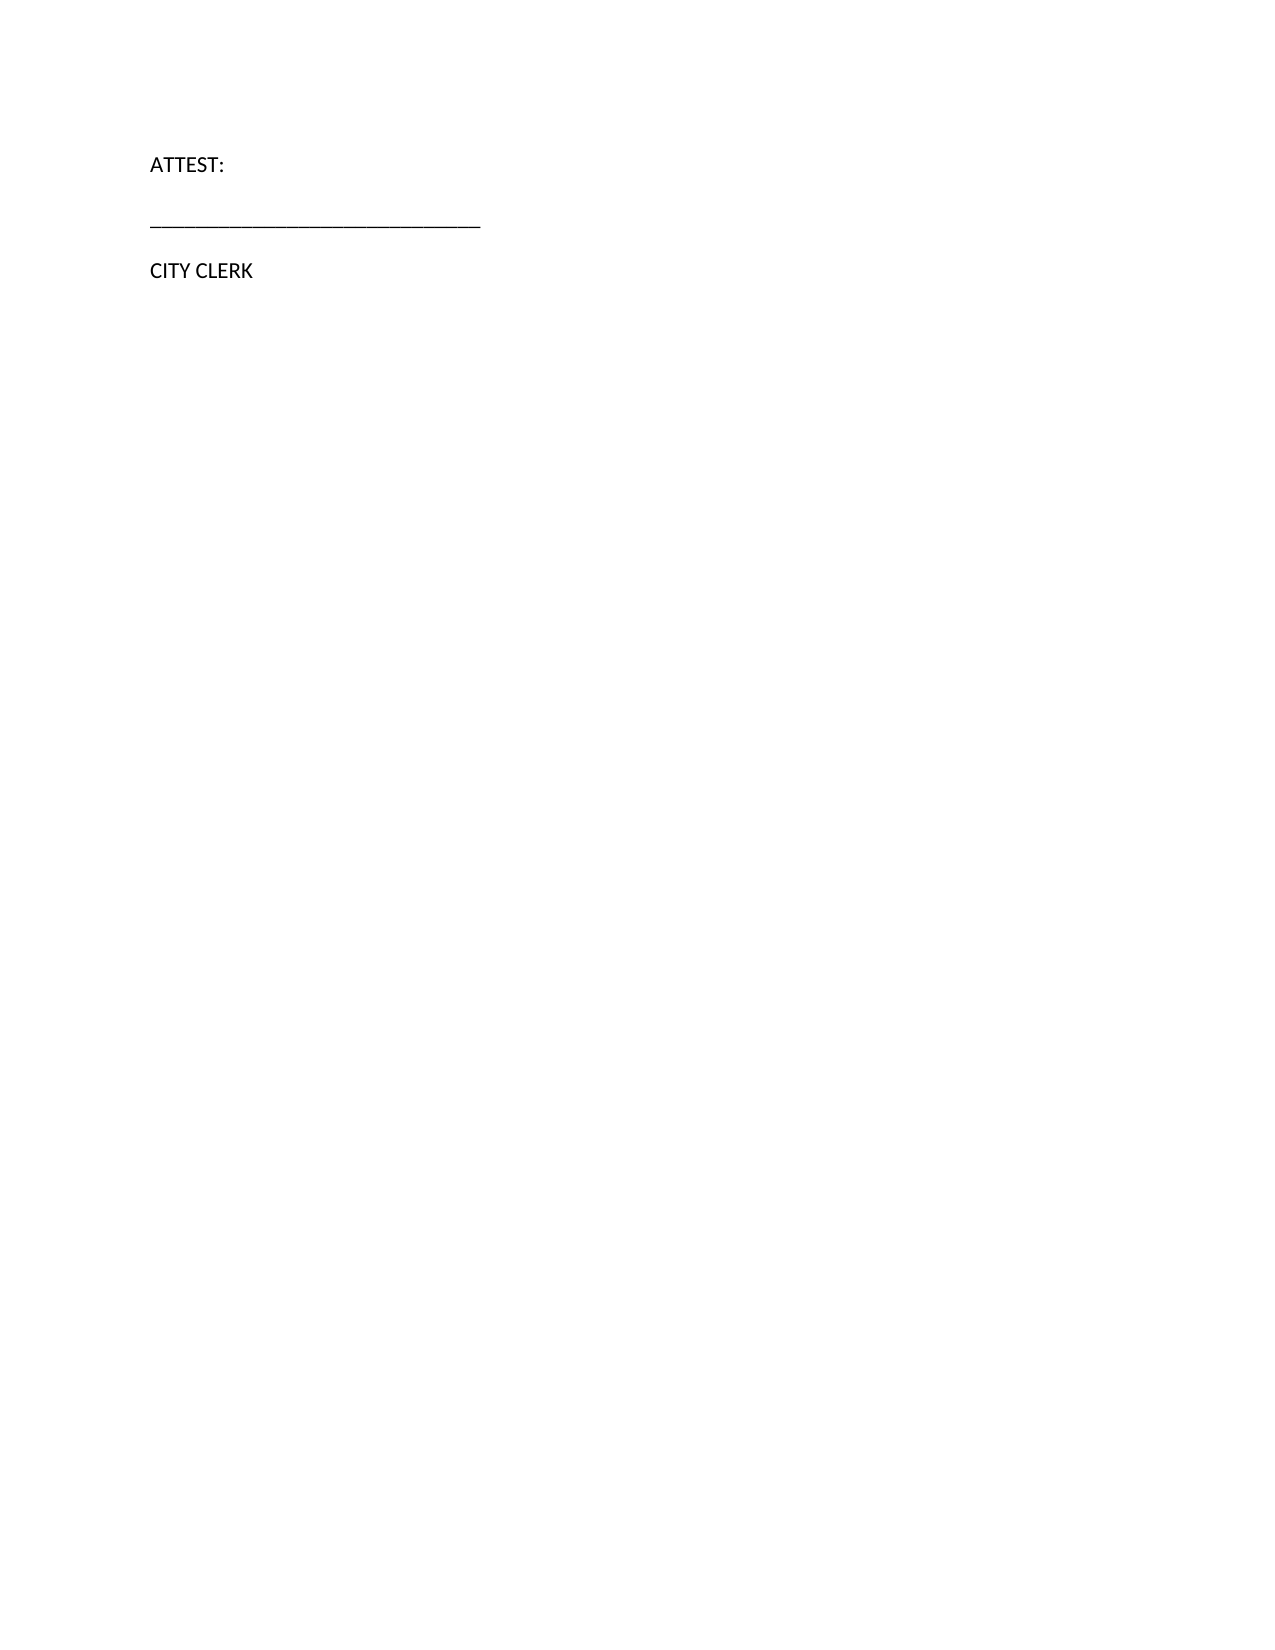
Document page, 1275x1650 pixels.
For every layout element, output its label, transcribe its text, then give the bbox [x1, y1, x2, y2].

text ATTEST: [150, 150, 1125, 178]
text _____________________________ [150, 203, 1125, 231]
text CITY CLERK [150, 256, 1125, 284]
